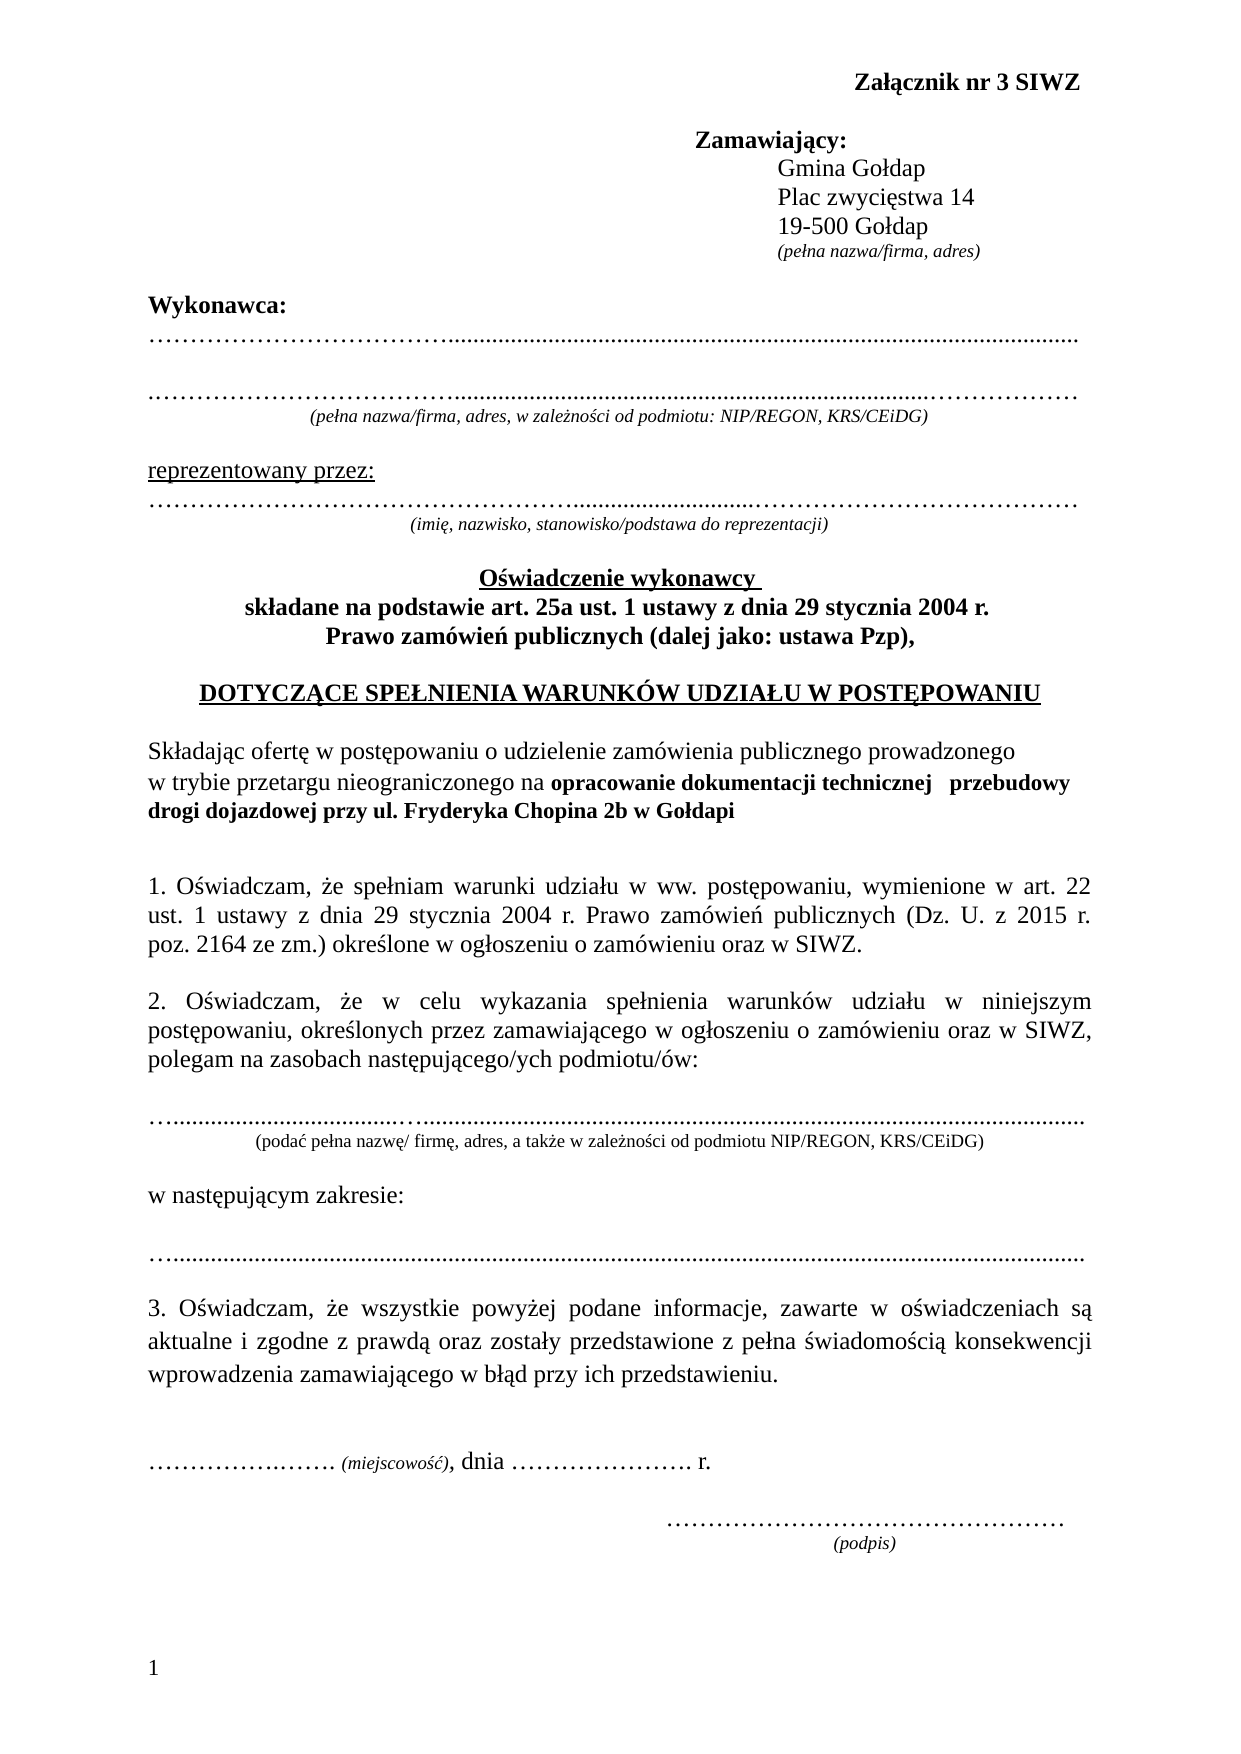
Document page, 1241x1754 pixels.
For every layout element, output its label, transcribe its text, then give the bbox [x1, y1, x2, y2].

text 2. Oświadczam, że w celu wykazania spełnienia warunków udziału w niniejszym postępowaniu, określonych przez zamawiającego w ogłoszeniu o zamówieniu oraz w SIWZ, polegam na zasobach następującego/ych podmiotu/ów: [148, 986, 1093, 1073]
text .………………………………............................................................................……………… [148, 376, 1093, 405]
text (pełna nazwa/firma, adres) [777, 240, 1093, 261]
text Gmina Gołdap [777, 153, 1093, 182]
text ………………………………………… [148, 1503, 1093, 1532]
text …………………………………………….............................………………………………… [148, 484, 1093, 513]
text 19-500 Gołdap [777, 211, 1093, 240]
text (podpis) [148, 1532, 1093, 1554]
text (imię, nazwisko, stanowisko/podstawa do reprezentacji) [148, 513, 1093, 534]
text …....................................….......................................................................................................... [148, 1101, 1093, 1130]
text ………………………………..................................................................................................... [148, 319, 1093, 348]
text reprezentowany przez: [148, 455, 1093, 484]
text Oświadczenie wykonawcy [148, 563, 1093, 592]
text Zamawiający: [694, 125, 1093, 153]
text składane na podstawie art. 25a ust. 1 ustawy z dnia 29 stycznia 2004 r. [148, 592, 1093, 621]
text Załącznik nr 3 SIWZ [148, 67, 1093, 96]
text 3. Oświadczam, że wszystkie powyżej podane informacje, zawarte w oświadczeniach są aktualne i zgodne z prawdą oraz zostały przedstawione z pełna świadomością konsekwencji wprowadzenia zamawiającego w błąd przy ich przedstawieniu. [148, 1288, 1093, 1388]
text Wykonawca: [148, 290, 1093, 319]
text w następującym zakresie: [148, 1181, 1093, 1209]
text DOTYCZĄCE SPEŁNIENIA WARUNKÓW UDZIAŁU W POSTĘPOWANIU [148, 678, 1093, 707]
text Plac zwycięstwa 14 [777, 182, 1093, 211]
text ….................................................................................................................................................. [148, 1238, 1093, 1267]
text (pełna nazwa/firma, adres, w zależności od podmiotu: NIP/REGON, KRS/CEiDG) [148, 405, 1093, 427]
text (podać pełna nazwę/ firmę, adres, a także w zależności od podmiotu NIP/REGON, KRS/CEiDG) [148, 1130, 1093, 1152]
text Prawo zamówień publicznych (dalej jako: ustawa Pzp), [148, 621, 1093, 649]
list 1. Oświadczam, że spełniam warunki udziału w ww. postępowaniu, wymienione w art. 22 ust. 1 ustawy z dnia 29 stycznia 2004 r. Prawo zamówień publicznych (Dz. U. z 2015 r. poz. 2164 ze zm.) określone w ogłoszeniu o zamówieniu oraz w SIWZ. [148, 871, 1093, 958]
text …………….……. (miejscowość), dnia …………………. r. [148, 1446, 1093, 1474]
text Składając ofertę w postępowaniu o udzielenie zamówienia publicznego prowadzonego w trybie przetargu nieograniczonego na opracowanie dokumentacji technicznej przebudowy drogi dojazdowej przy ul. Fryderyka Chopina 2b w Gołdapi [148, 736, 1093, 824]
